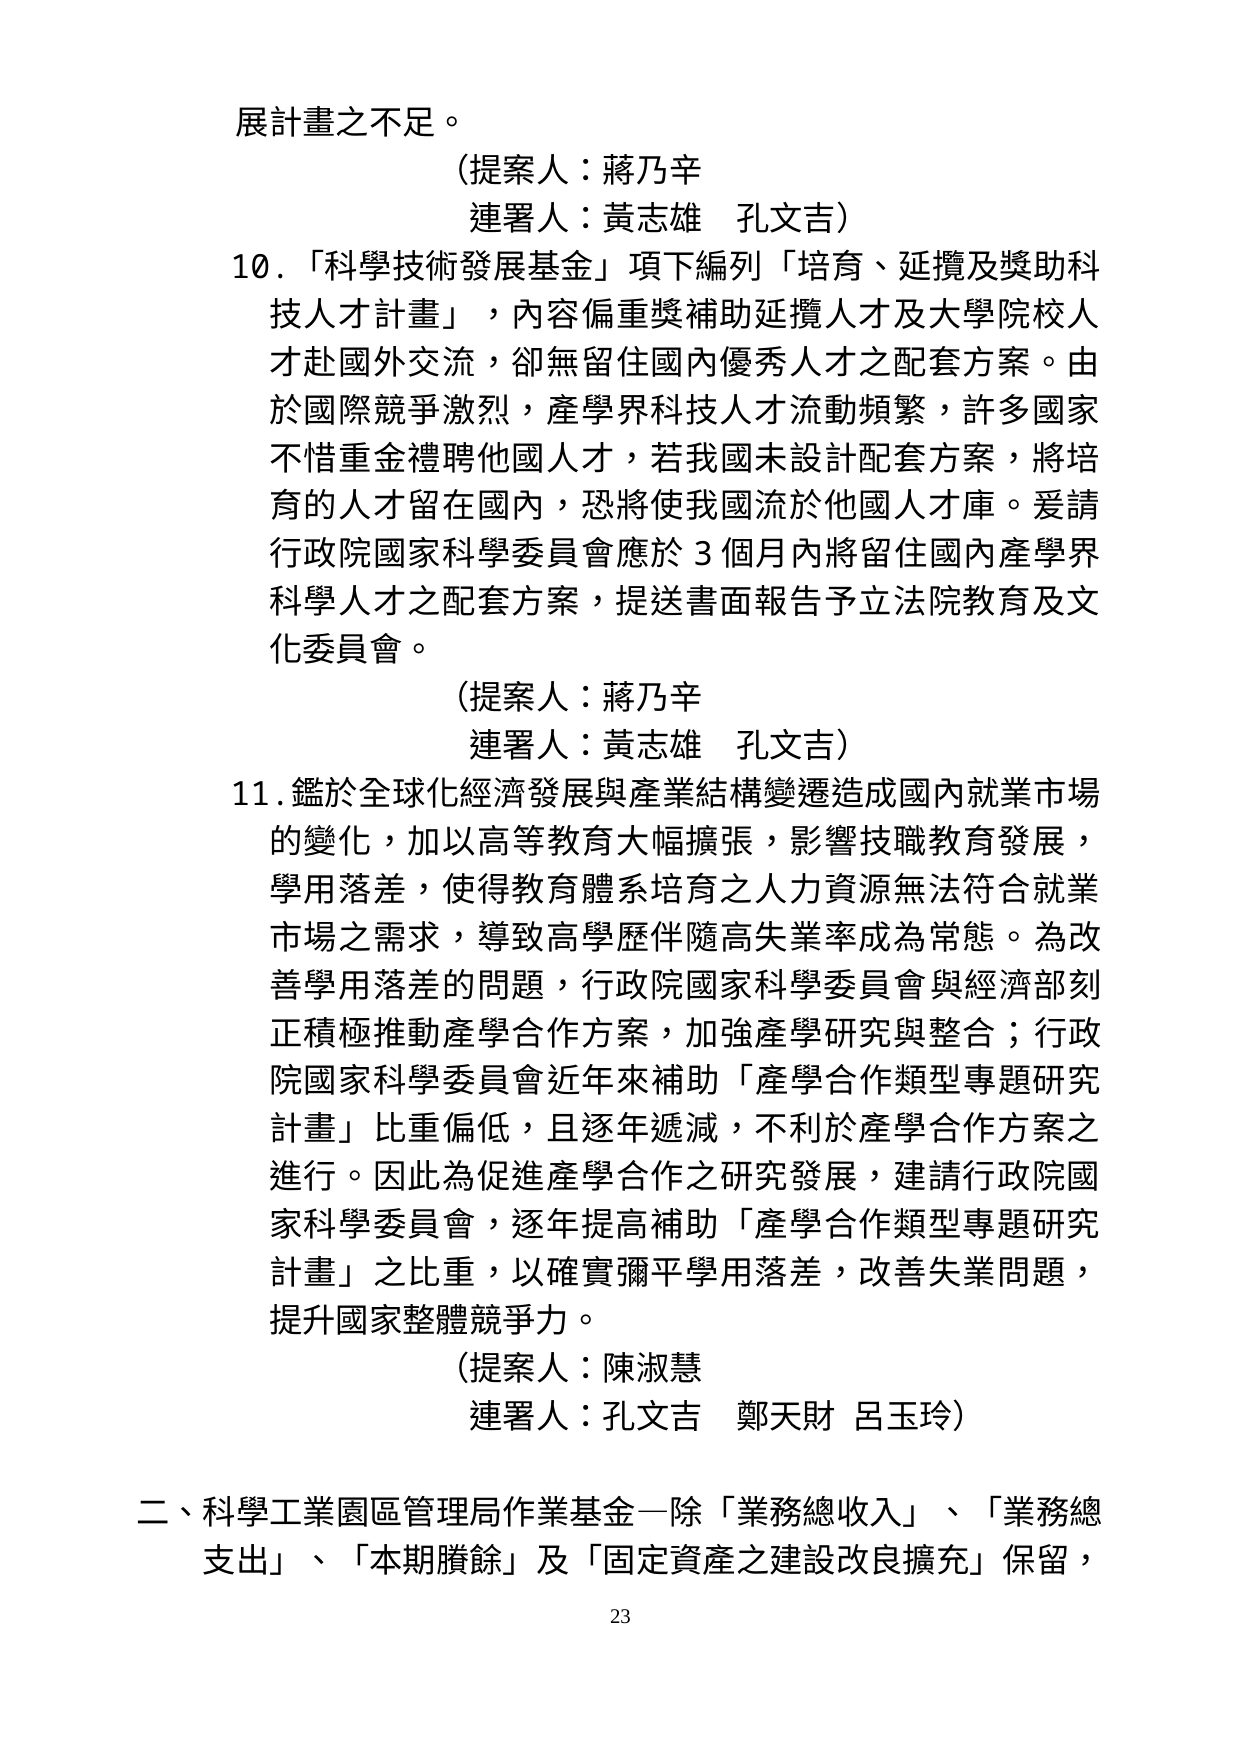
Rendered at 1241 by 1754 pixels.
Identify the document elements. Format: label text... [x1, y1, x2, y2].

text 10.「科學技術發展基金」項下編列「培育、延攬及獎助科技人才計畫」，內容偏重獎補助延攬人才及大學院校人才赴國外交流，卻無留住國內優秀人才之配套方案。由於國際競爭激烈，產學界科技人才流動頻繁，許多國家不惜重金禮聘他國人才，若我國未設計配套方案，將培育的人才留在國內，恐將使我國流於他國人才庫。爰請行政院國家科學委員會應於3個月內將留住國內產學界科學人才之配套方案，提送書面報告予立法院教育及文化委員會。 [169, 240, 1102, 671]
text 連署人：黃志雄 孔文吉） [136, 719, 1104, 767]
text 9.行政院國家科學委員會為國家科學技術政策之主要權責單位，對於國家科學發展規劃，每4年召開「全國科學技術會議」後，訂定4年為1期之「國家科學技術發展計畫」，最後由行政院核定頒布。然此乃短期國家科學技術發展政策，卻忽略科學技術需長期之規劃與發展。行政院國家科學委員會應先規劃出有利我國優勢之科學技術方向，並據以訂定各階段所需之工作計畫與方針，爰要求行政院國家科學委員會應儘速檢討國家科學發展政策僅偏向短期而無長期規劃之問題，並加快擬定長期國家科學發展政策，規劃國家科學發展各期程之目標值，以補短期國家科技發展計畫之不足。 [169, 96, 1102, 144]
text （提案人：蔣乃辛 [136, 671, 1104, 719]
text 二、科學工業園區管理局作業基金—除「業務總收入」、「業務總支出」、「本期賸餘」及「固定資產之建設改良擴充」保留， [136, 1486, 1104, 1582]
text 連署人：黃志雄 孔文吉） [136, 192, 1104, 240]
text 連署人：孔文吉 鄭天財 呂玉玲） [136, 1390, 1104, 1438]
text 11.鑑於全球化經濟發展與產業結構變遷造成國內就業市場的變化，加以高等教育大幅擴張，影響技職教育發展，學用落差，使得教育體系培育之人力資源無法符合就業市場之需求，導致高學歷伴隨高失業率成為常態。為改善學用落差的問題，行政院國家科學委員會與經濟部刻正積極推動產學合作方案，加強產學研究與整合；行政院國家科學委員會近年來補助「產學合作類型專題研究計畫」比重偏低，且逐年遞減，不利於產學合作方案之進行。因此為促進產學合作之研究發展，建請行政院國家科學委員會，逐年提高補助「產學合作類型專題研究計畫」之比重，以確實彌平學用落差，改善失業問題，提升國家整體競爭力。 [169, 767, 1102, 1342]
text （提案人：蔣乃辛 [136, 144, 1104, 192]
text （提案人：陳淑慧 [136, 1342, 1104, 1390]
